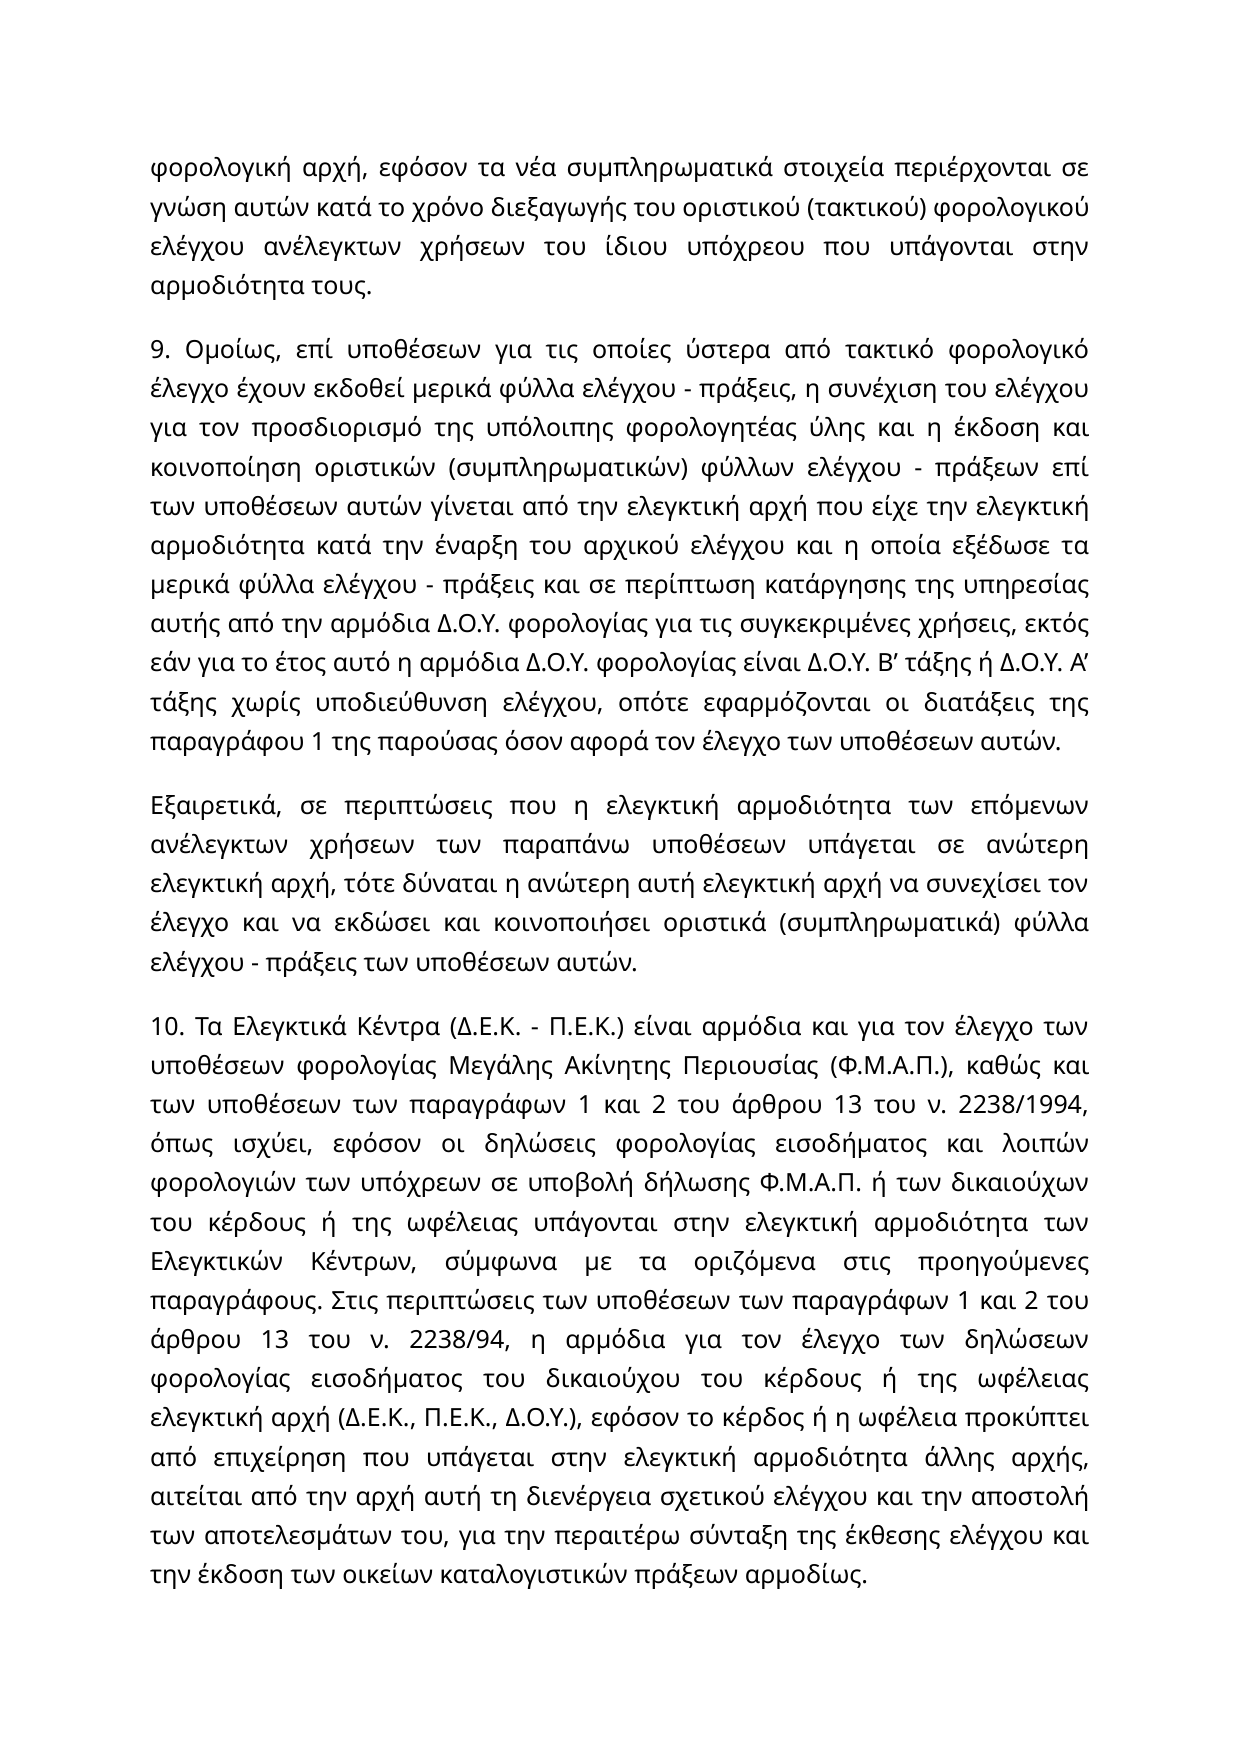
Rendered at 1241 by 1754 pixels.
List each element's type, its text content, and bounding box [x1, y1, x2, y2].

text Εξαιρετικά, σε περιπτώσεις που η ελεγκτική αρμοδιότητα των επόμενων ανέλεγκτων χρήσεων των παραπάνω υποθέσεων υπάγεται σε ανώτερη ελεγκτική αρχή, τότε δύναται η ανώτερη αυτή ελεγκτική αρχή να συνεχίσει τον έλεγχο και να εκδώσει και κοινοποιήσει οριστικά (συμπληρωματικά) φύλλα ελέγχου - πράξεις των υποθέσεων αυτών. [150, 787, 1090, 978]
text 9. Ομοίως, επί υποθέσεων για τις οποίες ύστερα από τακτικό φορολογικό έλεγχο έχουν εκδοθεί μερικά φύλλα ελέγχου - πράξεις, η συνέχιση του ελέγχου για τον προσδιορισμό της υπόλοιπης φορολογητέας ύλης και η έκδοση και κοινοποίηση οριστικών (συμπληρωματικών) φύλλων ελέγχου - πράξεων επί των υποθέσεων αυτών γίνεται από την ελεγκτική αρχή που είχε την ελεγκτική αρμοδιότητα κατά την έναρξη του αρχικού ελέγχου και η οποία εξέδωσε τα μερικά φύλλα ελέγχου - πράξεις και σε περίπτωση κατάργησης της υπηρεσίας αυτής από την αρμόδια Δ.Ο.Υ. φορολογίας για τις συγκεκριμένες χρήσεις, εκτός εάν για το έτος αυτό η αρμόδια Δ.Ο.Υ. φορολογίας είναι Δ.Ο.Υ. Β’ τάξης ή Δ.Ο.Υ. Α’ τάξης χωρίς υποδιεύθυνση ελέγχου, οπότε εφαρμόζονται οι διατάξεις της παραγράφου 1 της παρούσας όσον αφορά τον έλεγχο των υποθέσεων αυτών. [150, 332, 1090, 757]
text 10. Τα Ελεγκτικά Κέντρα (Δ.Ε.Κ. - Π.Ε.Κ.) είναι αρμόδια και για τον έλεγχο των υποθέσεων φορολογίας Μεγάλης Ακίνητης Περιουσίας (Φ.Μ.Α.Π.), καθώς και των υποθέσεων των παραγράφων 1 και 2 του άρθρου 13 του ν. 2238/1994, όπως ισχύει, εφόσον οι δηλώσεις φορολογίας εισοδήματος και λοιπών φορολογιών των υπόχρεων σε υποβολή δήλωσης Φ.Μ.Α.Π. ή των δικαιούχων του κέρδους ή της ωφέλειας υπάγονται στην ελεγκτική αρμοδιότητα των Ελεγκτικών Κέντρων, σύμφωνα με τα οριζόμενα στις προηγούμενες παραγράφους. Στις περιπτώσεις των υποθέσεων των παραγράφων 1 και 2 του άρθρου 13 του ν. 2238/94, η αρμόδια για τον έλεγχο των δηλώσεων φορολογίας εισοδήματος του δικαιούχου του κέρδους ή της ωφέλειας ελεγκτική αρχή (Δ.Ε.Κ., Π.Ε.Κ., Δ.Ο.Υ.), εφόσον το κέρδος ή η ωφέλεια προκύπτει από επιχείρηση που υπάγεται στην ελεγκτική αρμοδιότητα άλλης αρχής, αιτείται από την αρχή αυτή τη διενέργεια σχετικού ελέγχου και την αποστολή των αποτελεσμάτων του, για την περαιτέρω σύνταξη της έκθεσης ελέγχου και την έκδοση των οικείων καταλογιστικών πράξεων αρμοδίως. [150, 1008, 1090, 1591]
text φορολογική αρχή, εφόσον τα νέα συμπληρωματικά στοιχεία περιέρχονται σε γνώση αυτών κατά το χρόνο διεξαγωγής του οριστικού (τακτικού) φορολογικού ελέγχου ανέλεγκτων χρήσεων του ίδιου υπόχρεου που υπάγονται στην αρμοδιότητα τους. [150, 150, 1090, 302]
